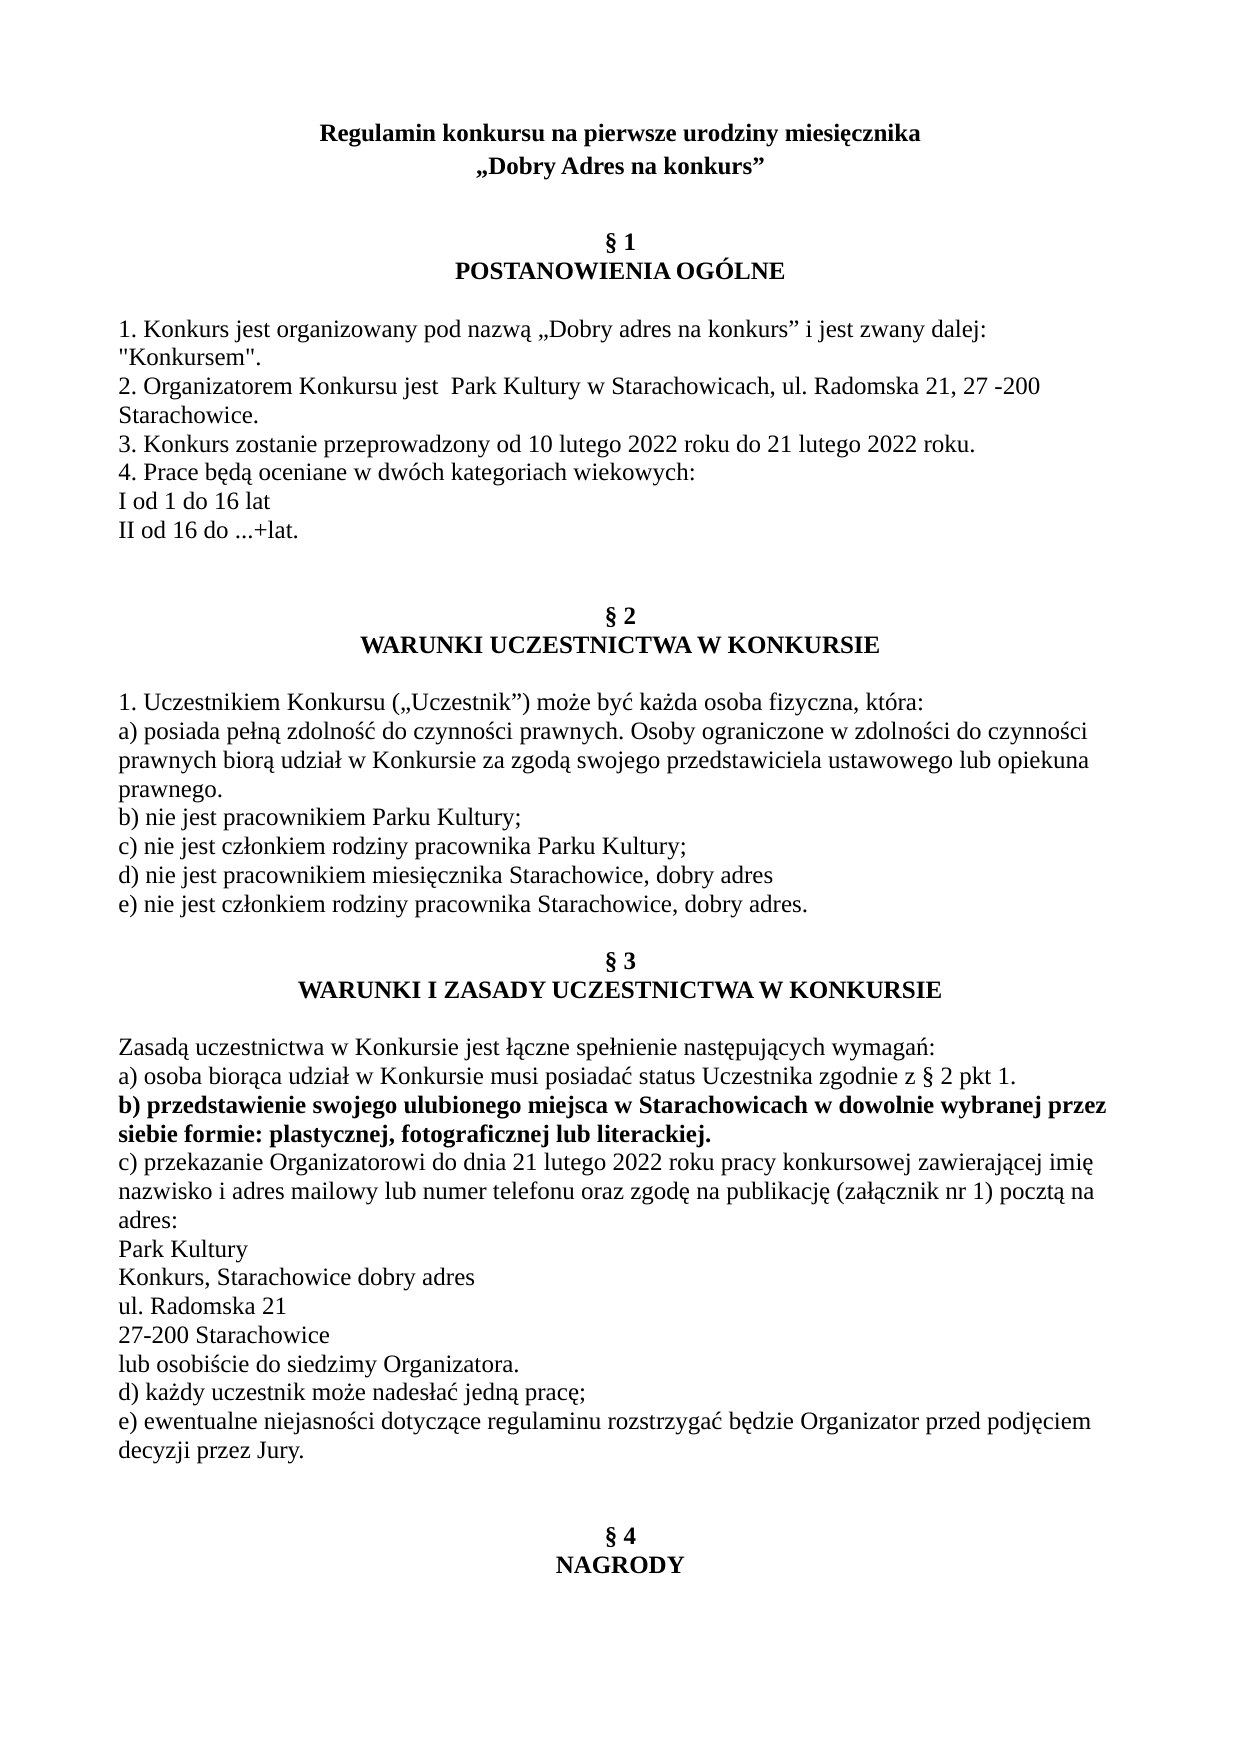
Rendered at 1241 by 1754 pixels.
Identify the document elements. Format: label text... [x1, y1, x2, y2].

text lub osobiście do siedzimy Organizatora. [118, 1349, 1122, 1377]
text 1. Konkurs jest organizowany pod nazwą „Dobry adres na konkurs” i jest zwany dalej: "Konkursem". [118, 314, 1122, 371]
text Regulamin konkursu na pierwsze urodziny miesięcznika „Dobry Adres na konkurs” [118, 118, 1122, 180]
text § 1 [118, 227, 1122, 256]
text 2. Organizatorem Konkursu jest Park Kultury w Starachowicach, ul. Radomska 21, 27 -200 Starachowice. [118, 371, 1122, 429]
text I od 1 do 16 lat [118, 486, 1122, 515]
text b) przedstawienie swojego ulubionego miejsca w Starachowicach w dowolnie wybranej przez [118, 1090, 1122, 1119]
text 3. Konkurs zostanie przeprowadzony od 10 lutego 2022 roku do 21 lutego 2022 roku. [118, 429, 1122, 457]
text § 3 [118, 946, 1122, 975]
text 27-200 Starachowice [118, 1320, 1122, 1349]
text 1. Uczestnikiem Konkursu („Uczestnik”) może być każda osoba fizyczna, która: [118, 687, 1122, 716]
text a) posiada pełną zdolność do czynności prawnych. Osoby ograniczone w zdolności do czynności prawnych biorą udział w Konkursie za zgodą swojego przedstawiciela ustawowego lub opiekuna prawnego. [118, 716, 1122, 802]
text b) nie jest pracownikiem Parku Kultury; [118, 802, 1122, 831]
text II od 16 do ...+lat. [118, 515, 1122, 544]
text e) ewentualne niejasności dotyczące regulaminu rozstrzygać będzie Organizator przed podjęciem decyzji przez Jury. [118, 1406, 1122, 1464]
text Park Kultury [118, 1234, 1122, 1262]
text ul. Radomska 21 [118, 1291, 1122, 1320]
text WARUNKI UCZESTNICTWA W KONKURSIE [118, 630, 1122, 659]
text d) nie jest pracownikiem miesięcznika Starachowice, dobry adres [118, 860, 1122, 889]
text c) przekazanie Organizatorowi do dnia 21 lutego 2022 roku pracy konkursowej zawierającej imię nazwisko i adres mailowy lub numer telefonu oraz zgodę na publikację (załącznik nr 1) pocztą na adres: [118, 1147, 1122, 1234]
text POSTANOWIENIA OGÓLNE [118, 256, 1122, 285]
text Zasadą uczestnictwa w Konkursie jest łączne spełnienie następujących wymagań: [118, 1032, 1122, 1061]
text siebie formie: plastycznej, fotograficznej lub literackiej. [118, 1119, 1122, 1147]
text WARUNKI I ZASADY UCZESTNICTWA W KONKURSIE [118, 975, 1122, 1032]
text c) nie jest członkiem rodziny pracownika Parku Kultury; [118, 831, 1122, 860]
text 4. Prace będą oceniane w dwóch kategoriach wiekowych: [118, 457, 1122, 486]
text a) osoba biorąca udział w Konkursie musi posiadać status Uczestnika zgodnie z § 2 pkt 1. [118, 1061, 1122, 1090]
text NAGRODY [118, 1550, 1122, 1579]
text § 2 [118, 601, 1122, 630]
text § 4 [118, 1521, 1122, 1550]
text e) nie jest członkiem rodziny pracownika Starachowice, dobry adres. [118, 889, 1122, 917]
text d) każdy uczestnik może nadesłać jedną pracę; [118, 1377, 1122, 1406]
text Konkurs, Starachowice dobry adres [118, 1262, 1122, 1291]
